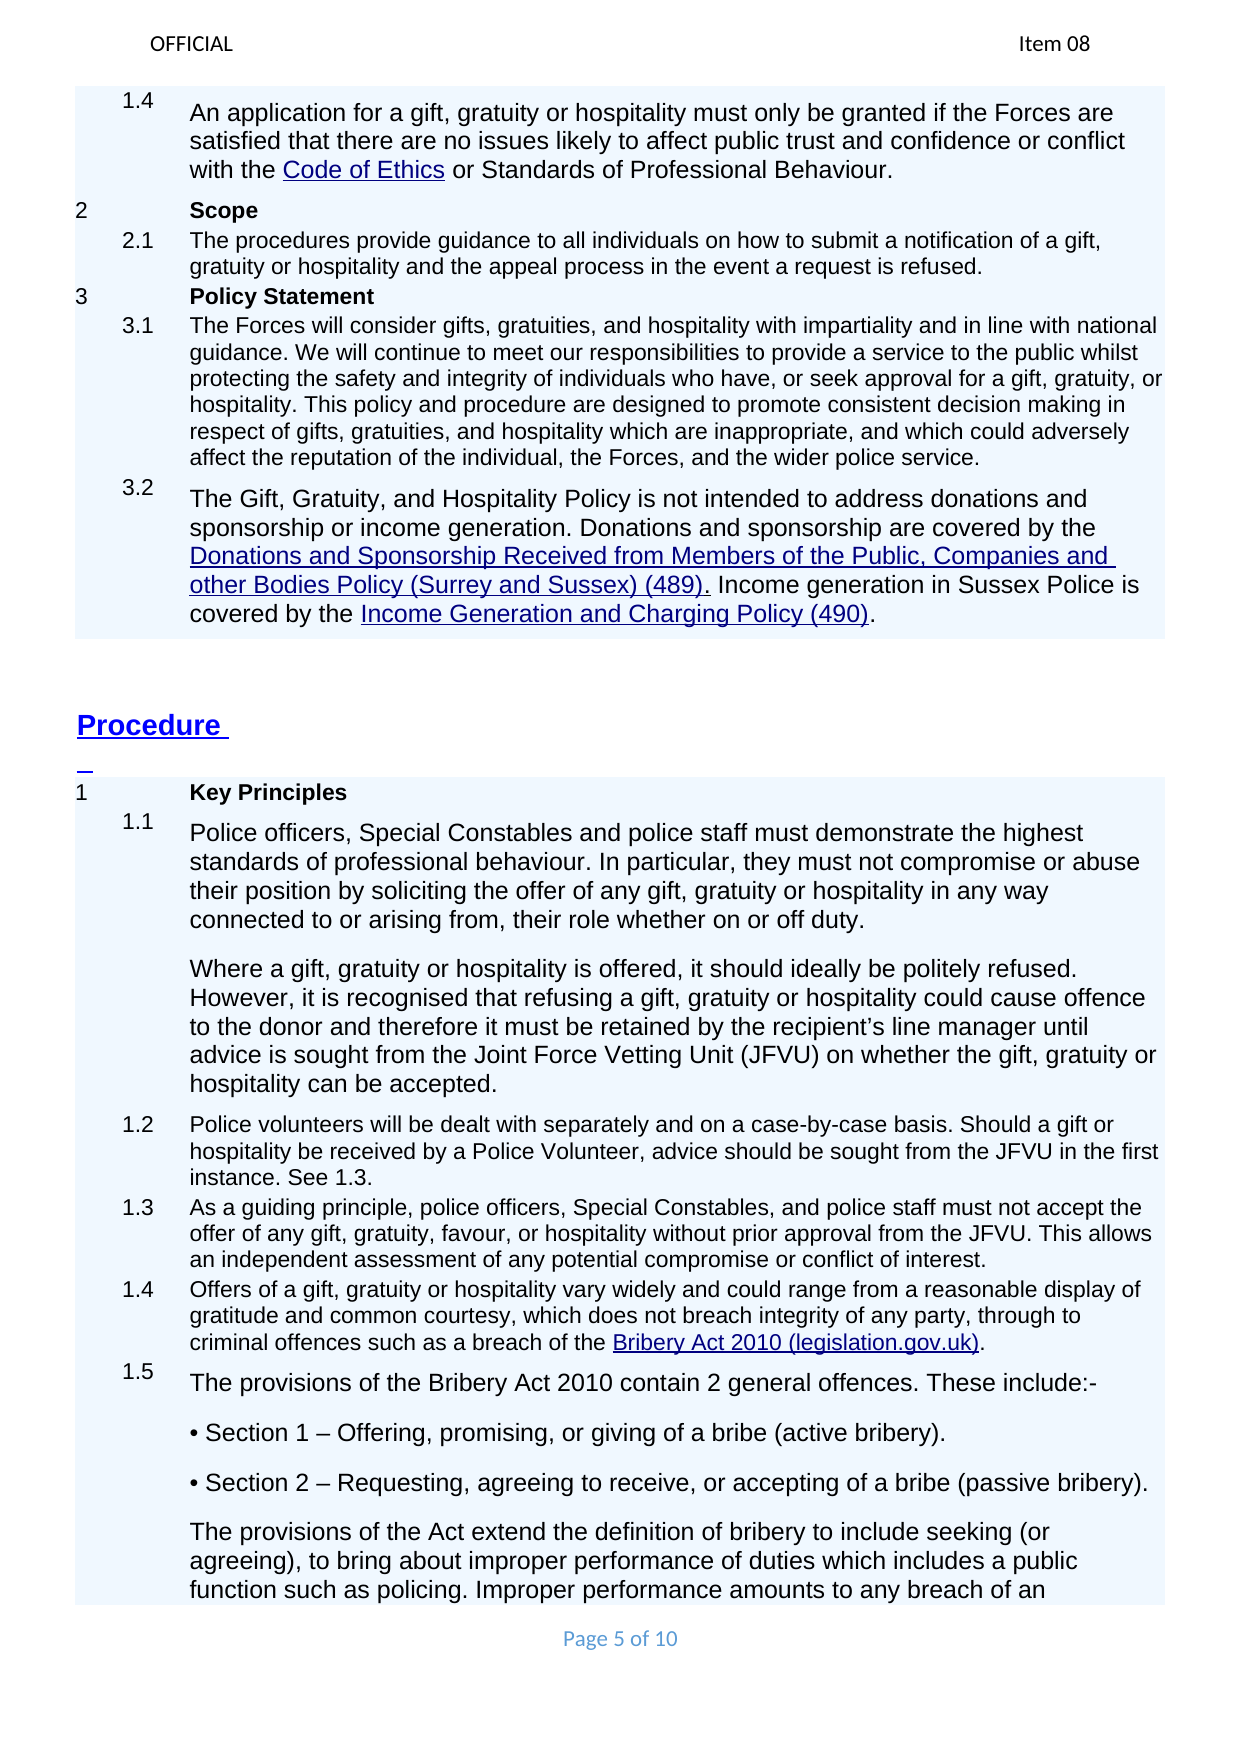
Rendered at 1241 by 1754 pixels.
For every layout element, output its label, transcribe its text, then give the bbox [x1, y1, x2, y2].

table_cell Police volunteers will be dealt with separately and on a case-by-case basis. Should a gift or hospitality be received by a Police Volunteer, advice should be sought from the JFVU in the first instance. See 1.3. [188, 1110, 1165, 1192]
table_cell 1.4 [75, 1274, 188, 1356]
table_cell 2.1 [75, 225, 188, 281]
table_cell 3.1 [75, 311, 188, 472]
table_cell Policy Statement [188, 281, 1165, 311]
table_cell Procedure [75, 640, 1165, 777]
table_cell As a guiding principle, police officers, Special Constables, and police staff must not accept the offer of any gift, gratuity, favour, or hospitality without prior approval from the JFVU. This allows an independent assessment of any potential compromise or conflict of interest. [188, 1192, 1165, 1274]
table_cell Police officers, Special Constables and police staff must demonstrate the highest standards of professional behaviour. In particular, they must not compromise or abuse their position by soliciting the offer of any gift, gratuity or hospitality in any way connected to or arising from, their role whether on or off duty. Where a gift, gratuity or hospitality is offered, it should ideally be politely refused. However, it is recognised that refusing a gift, gratuity or hospitality could cause offence to the donor and therefore it must be retained by the recipient’s line manager until advice is sought from the Joint Force Vetting Unit (JFVU) on whether the gift, gratuity or hospitality can be accepted. [188, 806, 1165, 1110]
table_cell 1 [75, 777, 188, 806]
table_cell 2 [75, 196, 188, 225]
table_cell Offers of a gift, gratuity or hospitality vary widely and could range from a reasonable display of gratitude and common courtesy, which does not breach integrity of any party, through to criminal offences such as a breach of the Bribery Act 2010 (legislation.gov.uk). [188, 1274, 1165, 1356]
table_cell The procedures provide guidance to all individuals on how to submit a notification of a gift, gratuity or hospitality and the appeal process in the event a request is refused. [188, 225, 1165, 281]
table_cell An application for a gift, gratuity or hospitality must only be granted if the Forces are satisfied that there are no issues likely to affect public trust and confidence or conflict with the Code of Ethics or Standards of Professional Behaviour. [188, 86, 1165, 196]
table_cell 1.3 [75, 1192, 188, 1274]
table_cell 1.1 [75, 806, 188, 1110]
table_cell The provisions of the Bribery Act 2010 contain 2 general offences. These include:- • Section 1 – Offering, promising, or giving of a bribe (active bribery). • Section 2 – Requesting, agreeing to receive, or accepting of a bribe (passive bribery). The provisions of the Act extend the definition of bribery to include seeking (or agreeing), to bring about improper performance of duties which includes a public function such as policing. Improper performance amounts to any breach of an [188, 1356, 1165, 1605]
table_cell Key Principles [188, 777, 1165, 806]
table_cell 3.2 [75, 472, 188, 639]
table_cell 1.2 [75, 1110, 188, 1192]
table_cell The Gift, Gratuity, and Hospitality Policy is not intended to address donations and sponsorship or income generation. Donations and sponsorship are covered by the Donations and Sponsorship Received from Members of the Public, Companies and other Bodies Policy (Surrey and Sussex) (489). Income generation in Sussex Police is covered by the Income Generation and Charging Policy (490). [188, 472, 1165, 639]
table_cell 1.4 [75, 86, 188, 196]
table_cell 3 [75, 281, 188, 311]
table_cell 1.5 [75, 1356, 188, 1605]
table_cell Scope [188, 196, 1165, 225]
table_cell The Forces will consider gifts, gratuities, and hospitality with impartiality and in line with national guidance. We will continue to meet our responsibilities to provide a service to the public whilst protecting the safety and integrity of individuals who have, or seek approval for a gift, gratuity, or hospitality. This policy and procedure are designed to promote consistent decision making in respect of gifts, gratuities, and hospitality which are inappropriate, and which could adversely affect the reputation of the individual, the Forces, and the wider police service. [188, 311, 1165, 472]
